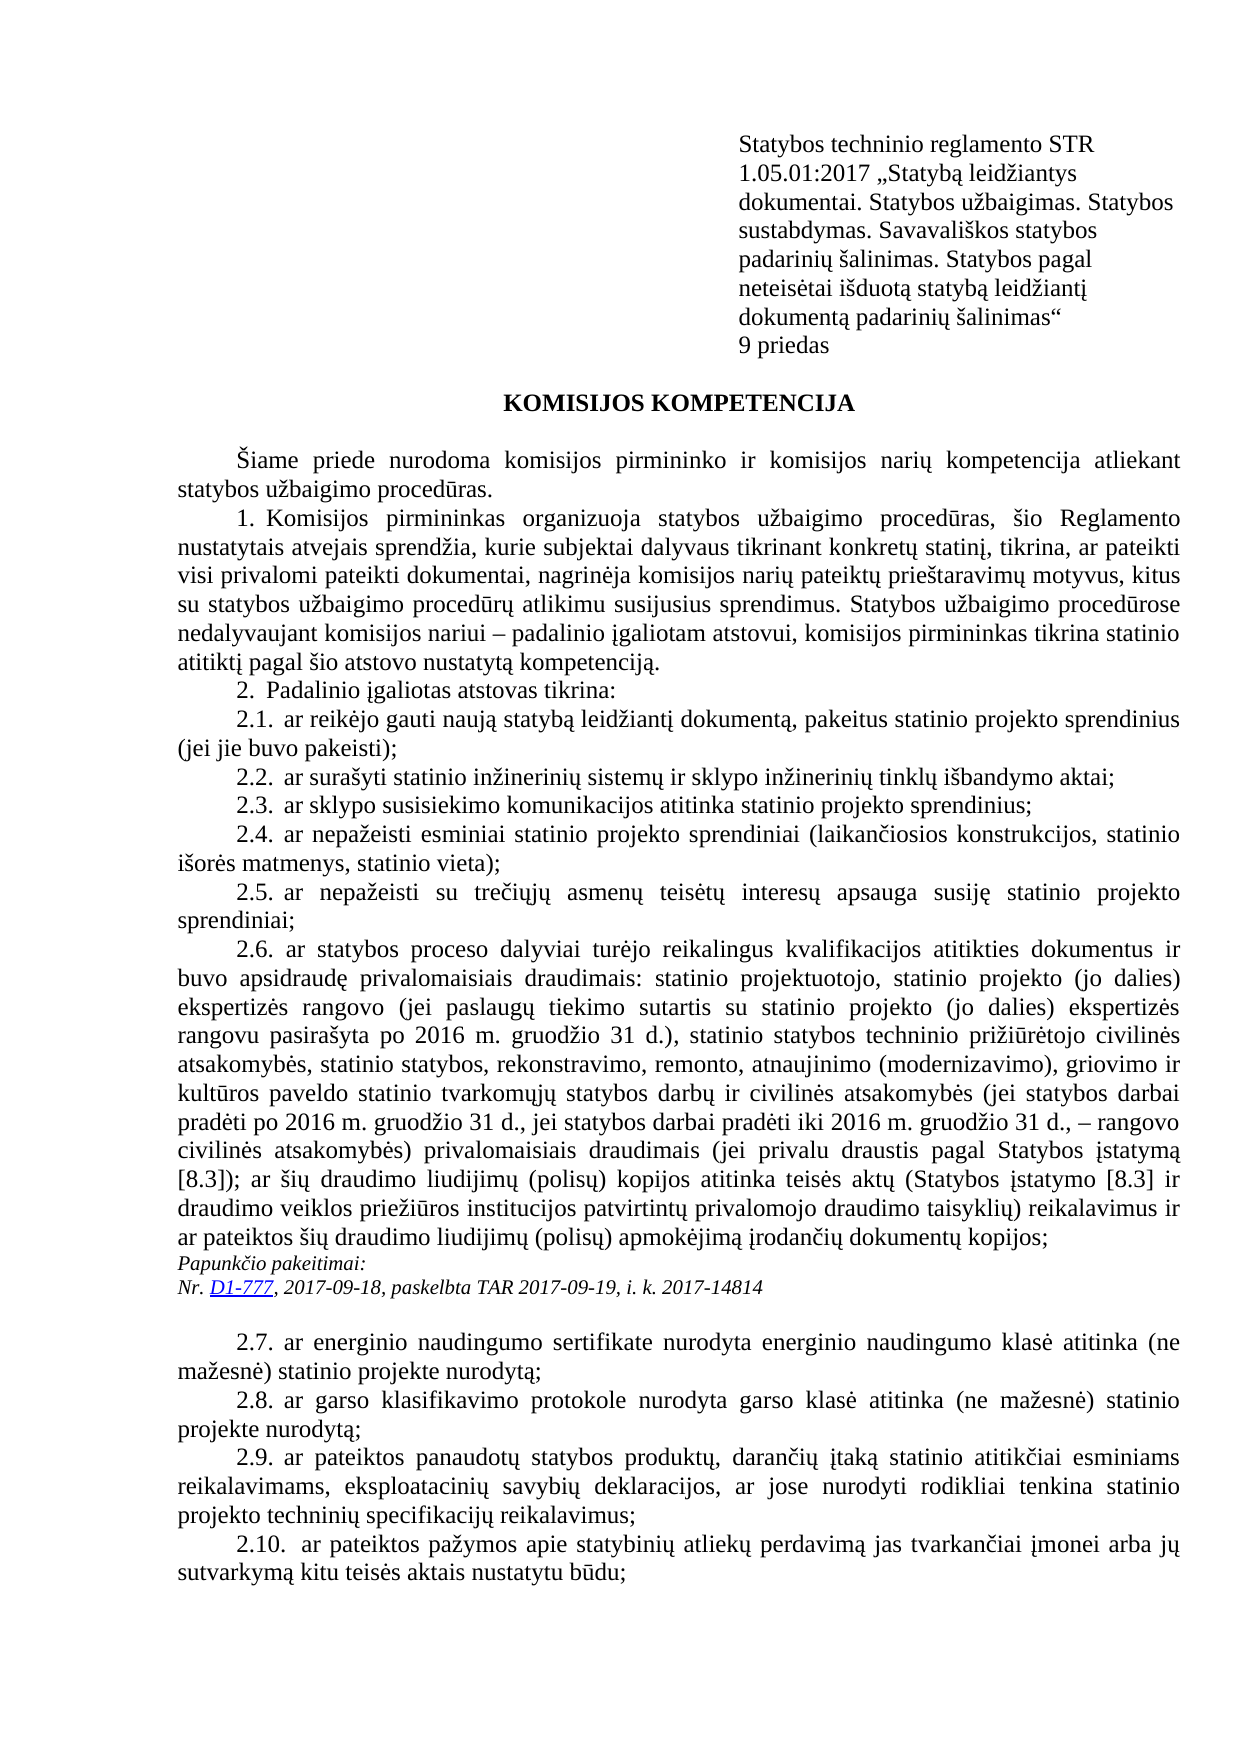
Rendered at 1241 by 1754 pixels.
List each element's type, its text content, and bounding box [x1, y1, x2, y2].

text 9 priedas [738, 331, 1181, 359]
text 2.4. ar nepažeisti esminiai statinio projekto sprendiniai (laikančiosios konstrukcijos, statinio išorės matmenys, statinio vieta); [177, 819, 1181, 877]
text 2.5. ar nepažeisti su trečiųjų asmenų teisėtų interesų apsauga susiję statinio projekto sprendiniai; [177, 877, 1181, 934]
text 2.3. ar sklypo susisiekimo komunikacijos atitinka statinio projekto sprendinius; [177, 791, 1181, 819]
text 2.10. ar pateiktos pažymos apie statybinių atliekų perdavimą jas tvarkančiai įmonei arba jų sutvarkymą kitu teisės aktais nustatytu būdu; [177, 1529, 1181, 1586]
text 2.7. ar energinio naudingumo sertifikate nurodyta energinio naudingumo klasė atitinka (ne mažesnė) statinio projekte nurodytą; [177, 1327, 1181, 1385]
text Papunkčio pakeitimai: [177, 1251, 1181, 1274]
text 2.2. ar surašyti statinio inžinerinių sistemų ir sklypo inžinerinių tinklų išbandymo aktai; [177, 762, 1181, 791]
text 2. Padalinio įgaliotas atstovas tikrina: [177, 676, 1181, 704]
text KOMISIJOS KOMPETENCIJA [177, 388, 1181, 417]
text Nr. D1-777, 2017-09-18, paskelbta TAR 2017-09-19, i. k. 2017-14814 [177, 1274, 1181, 1299]
text Šiame priede nurodoma komisijos pirmininko ir komisijos narių kompetencija atliekant statybos užbaigimo procedūras. [177, 446, 1181, 503]
text 2.6. ar statybos proceso dalyviai turėjo reikalingus kvalifikacijos atitikties dokumentus ir buvo apsidraudę privalomaisiais draudimais: statinio projektuotojo, statinio projekto (jo dalies) ekspertizės rangovo (jei paslaugų tiekimo sutartis su statinio projekto (jo dalies) ekspertizės rangovu pasirašyta po 2016 m. gruodžio 31 d.), statinio statybos techninio prižiūrėtojo civilinės atsakomybės, statinio statybos, rekonstravimo, remonto, atnaujinimo (modernizavimo), griovimo ir kultūros paveldo statinio tvarkomųjų statybos darbų ir civilinės atsakomybės (jei statybos darbai pradėti po 2016 m. gruodžio 31 d., jei statybos darbai pradėti iki 2016 m. gruodžio 31 d., – rangovo civilinės atsakomybės) privalomaisiais draudimais (jei privalu draustis pagal Statybos įstatymą [8.3]); ar šių draudimo liudijimų (polisų) kopijos atitinka teisės aktų (Statybos įstatymo [8.3] ir draudimo veiklos priežiūros institucijos patvirtintų privalomojo draudimo taisyklių) reikalavimus ir ar pateiktos šių draudimo liudijimų (polisų) apmokėjimą įrodančių dokumentų kopijos; [177, 934, 1181, 1251]
text 1. Komisijos pirmininkas organizuoja statybos užbaigimo procedūras, šio Reglamento nustatytais atvejais sprendžia, kurie subjektai dalyvaus tikrinant konkretų statinį, tikrina, ar pateikti visi privalomi pateikti dokumentai, nagrinėja komisijos narių pateiktų prieštaravimų motyvus, kitus su statybos užbaigimo procedūrų atlikimu susijusius sprendimus. Statybos užbaigimo procedūrose nedalyvaujant komisijos nariui – padalinio įgaliotam atstovui, komisijos pirmininkas tikrina statinio atitiktį pagal šio atstovo nustatytą kompetenciją. [177, 503, 1181, 676]
text 2.8. ar garso klasifikavimo protokole nurodyta garso klasė atitinka (ne mažesnė) statinio projekte nurodytą; [177, 1385, 1181, 1442]
text 2.9. ar pateiktos panaudotų statybos produktų, darančių įtaką statinio atitikčiai esminiams reikalavimams, eksploatacinių savybių deklaracijos, ar jose nurodyti rodikliai tenkina statinio projekto techninių specifikacijų reikalavimus; [177, 1442, 1181, 1529]
text 2.1. ar reikėjo gauti naują statybą leidžiantį dokumentą, pakeitus statinio projekto sprendinius (jei jie buvo pakeisti); [177, 704, 1181, 762]
text Statybos techninio reglamento STR 1.05.01:2017 „Statybą leidžiantys dokumentai. Statybos užbaigimas. Statybos sustabdymas. Savavališkos statybos padarinių šalinimas. Statybos pagal neteisėtai išduotą statybą leidžiantį dokumentą padarinių šalinimas“ [738, 129, 1181, 331]
